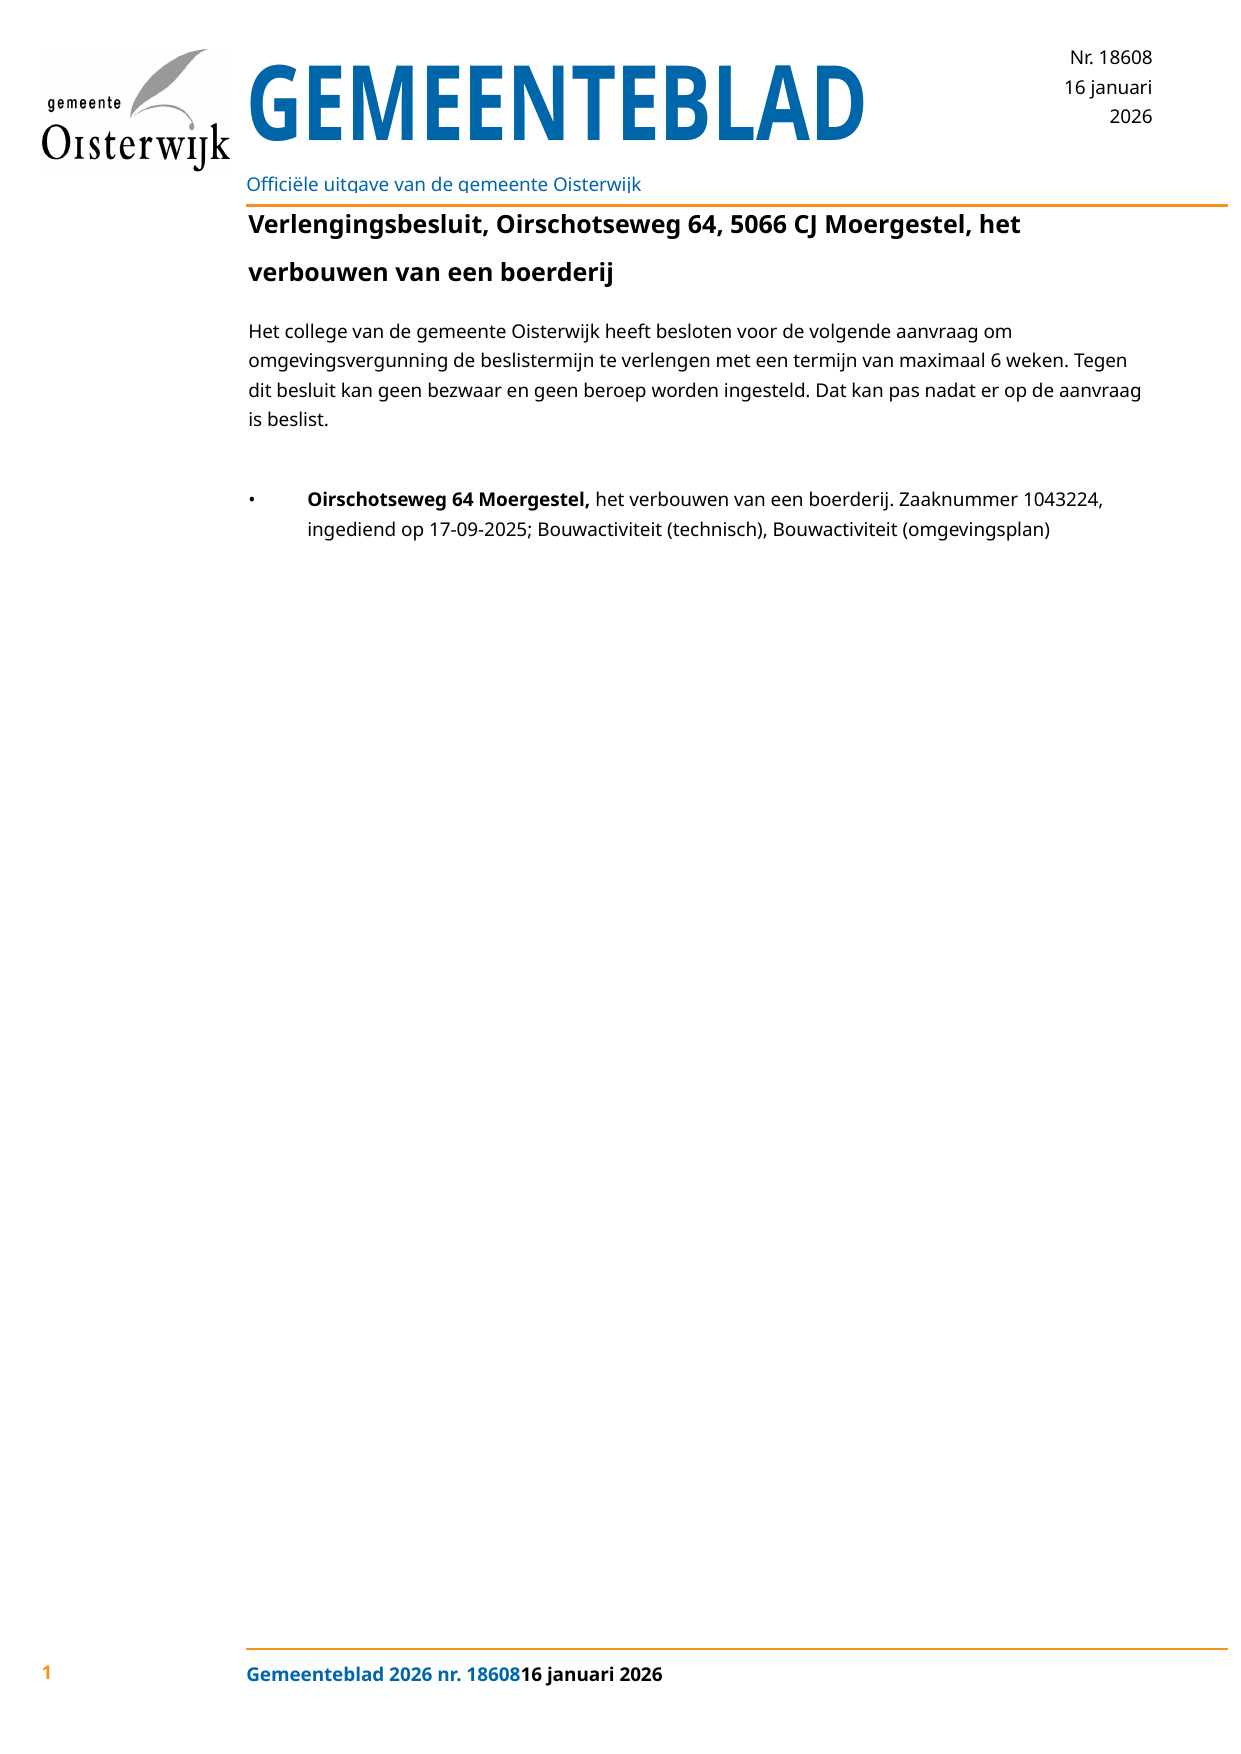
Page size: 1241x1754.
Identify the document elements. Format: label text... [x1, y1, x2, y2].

text Verlengingsbesluit, Oirschotseweg 64, 5066 CJ Moergestel, het verbouwen van een boerderij [248, 207, 1152, 288]
picture [41, 47, 231, 172]
text Het college van de gemeente Oisterwijk heeft besloten voor de volgende aanvraag om omgevingsvergunning de beslistermijn te verlengen met een termijn van maximaal 6 weken. Tegen dit besluit kan geen bezwaar en geen beroep worden ingesteld. Dat kan pas nadat er op de aanvraag is beslist. [248, 318, 1152, 432]
list Oirschotseweg 64 Moergestel, het verbouwen van een boerderij. Zaaknummer 1043224, ingediend op 17-09-2025; Bouwactiviteit (technisch), Bouwactiviteit (omgevingsplan) [248, 487, 1152, 542]
